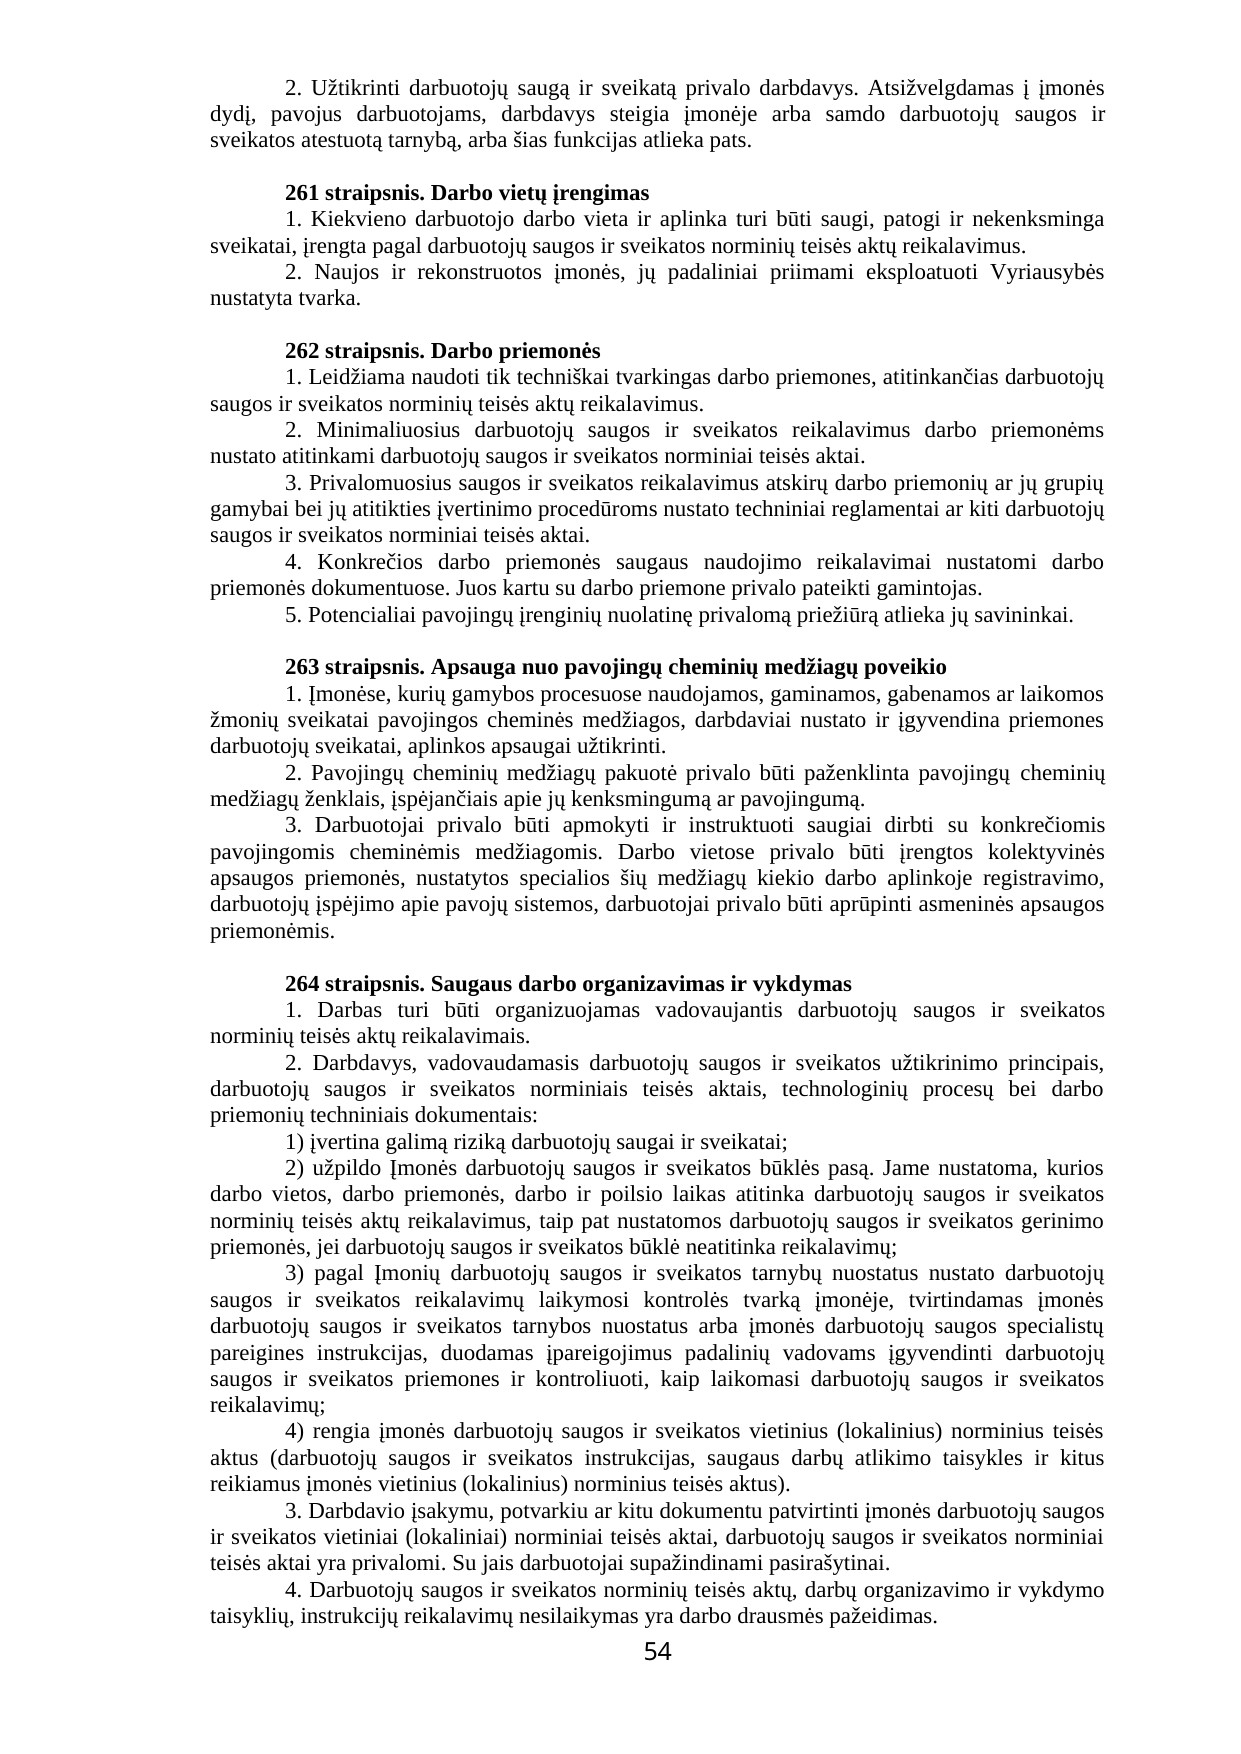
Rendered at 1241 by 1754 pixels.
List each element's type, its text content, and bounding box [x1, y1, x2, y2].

text 1) įvertina galimą riziką darbuotojų saugai ir sveikatai; [210, 1128, 1106, 1154]
text 4. Darbuotojų saugos ir sveikatos norminių teisės aktų, darbų organizavimo ir vykdymo taisyklių, instrukcijų reikalavimų nesilaikymas yra darbo drausmės pažeidimas. [210, 1576, 1106, 1628]
text 2. Naujos ir rekonstruotos įmonės, jų padaliniai priimami eksploatuoti Vyriausybės nustatyta tvarka. [210, 258, 1106, 311]
text 2. Darbdavys, vadovaudamasis darbuotojų saugos ir sveikatos užtikrinimo principais, darbuotojų saugos ir sveikatos norminiais teisės aktais, technologinių procesų bei darbo priemonių techniniais dokumentais: [210, 1049, 1106, 1128]
text 264 straipsnis. Saugaus darbo organizavimas ir vykdymas [210, 969, 1106, 996]
text 1. Įmonėse, kurių gamybos procesuose naudojamos, gaminamos, gabenamos ar laikomos žmonių sveikatai pavojingos cheminės medžiagos, darbdaviai nustato ir įgyvendina priemones darbuotojų sveikatai, aplinkos apsaugai užtikrinti. [210, 680, 1106, 759]
text 4) rengia įmonės darbuotojų saugos ir sveikatos vietinius (lokalinius) norminius teisės aktus (darbuotojų saugos ir sveikatos instrukcijas, saugaus darbų atlikimo taisykles ir kitus reikiamus įmonės vietinius (lokalinius) norminius teisės aktus). [210, 1418, 1106, 1497]
text 2. Užtikrinti darbuotojų saugą ir sveikatą privalo darbdavys. Atsižvelgdamas į įmonės dydį, pavojus darbuotojams, darbdavys steigia įmonėje arba samdo darbuotojų saugos ir sveikatos atestuotą tarnybą, arba šias funkcijas atlieka pats. [210, 73, 1106, 153]
text 1. Darbas turi būti organizuojamas vadovaujantis darbuotojų saugos ir sveikatos norminių teisės aktų reikalavimais. [210, 996, 1106, 1049]
text 1. Kiekvieno darbuotojo darbo vieta ir aplinka turi būti saugi, patogi ir nekenksminga sveikatai, įrengta pagal darbuotojų saugos ir sveikatos norminių teisės aktų reikalavimus. [210, 205, 1106, 258]
text 3. Darbdavio įsakymu, potvarkiu ar kitu dokumentu patvirtinti įmonės darbuotojų saugos ir sveikatos vietiniai (lokaliniai) norminiai teisės aktai, darbuotojų saugos ir sveikatos norminiai teisės aktai yra privalomi. Su jais darbuotojai supažindinami pasirašytinai. [210, 1497, 1106, 1576]
text 261 straipsnis. Darbo vietų įrengimas [210, 179, 1106, 205]
text 5. Potencialiai pavojingų įrenginių nuolatinę privalomą priežiūrą atlieka jų savininkai. [210, 601, 1106, 627]
text 2) užpildo Įmonės darbuotojų saugos ir sveikatos būklės pasą. Jame nustatoma, kurios darbo vietos, darbo priemonės, darbo ir poilsio laikas atitinka darbuotojų saugos ir sveikatos norminių teisės aktų reikalavimus, taip pat nustatomos darbuotojų saugos ir sveikatos gerinimo priemonės, jei darbuotojų saugos ir sveikatos būklė neatitinka reikalavimų; [210, 1154, 1106, 1259]
text 1. Leidžiama naudoti tik techniškai tvarkingas darbo priemones, atitinkančias darbuotojų saugos ir sveikatos norminių teisės aktų reikalavimus. [210, 363, 1106, 416]
text 2. Pavojingų cheminių medžiagų pakuotė privalo būti paženklinta pavojingų cheminių medžiagų ženklais, įspėjančiais apie jų kenksmingumą ar pavojingumą. [210, 759, 1106, 811]
text 3) pagal Įmonių darbuotojų saugos ir sveikatos tarnybų nuostatus nustato darbuotojų saugos ir sveikatos reikalavimų laikymosi kontrolės tvarką įmonėje, tvirtindamas įmonės darbuotojų saugos ir sveikatos tarnybos nuostatus arba įmonės darbuotojų saugos specialistų pareigines instrukcijas, duodamas įpareigojimus padalinių vadovams įgyvendinti darbuotojų saugos ir sveikatos priemones ir kontroliuoti, kaip laikomasi darbuotojų saugos ir sveikatos reikalavimų; [210, 1259, 1106, 1418]
text 3. Darbuotojai privalo būti apmokyti ir instruktuoti saugiai dirbti su konkrečiomis pavojingomis cheminėmis medžiagomis. Darbo vietose privalo būti įrengtos kolektyvinės apsaugos priemonės, nustatytos specialios šių medžiagų kiekio darbo aplinkoje registravimo, darbuotojų įspėjimo apie pavojų sistemos, darbuotojai privalo būti aprūpinti asmeninės apsaugos priemonėmis. [210, 811, 1106, 943]
text 3. Privalomuosius saugos ir sveikatos reikalavimus atskirų darbo priemonių ar jų grupių gamybai bei jų atitikties įvertinimo procedūroms nustato techniniai reglamentai ar kiti darbuotojų saugos ir sveikatos norminiai teisės aktai. [210, 469, 1106, 548]
text 262 straipsnis. Darbo priemonės [210, 337, 1106, 363]
text 4. Konkrečios darbo priemonės saugaus naudojimo reikalavimai nustatomi darbo priemonės dokumentuose. Juos kartu su darbo priemone privalo pateikti gamintojas. [210, 548, 1106, 601]
text 2. Minimaliuosius darbuotojų saugos ir sveikatos reikalavimus darbo priemonėms nustato atitinkami darbuotojų saugos ir sveikatos norminiai teisės aktai. [210, 416, 1106, 469]
text 263 straipsnis. Apsauga nuo pavojingų cheminių medžiagų poveikio [210, 653, 1106, 680]
